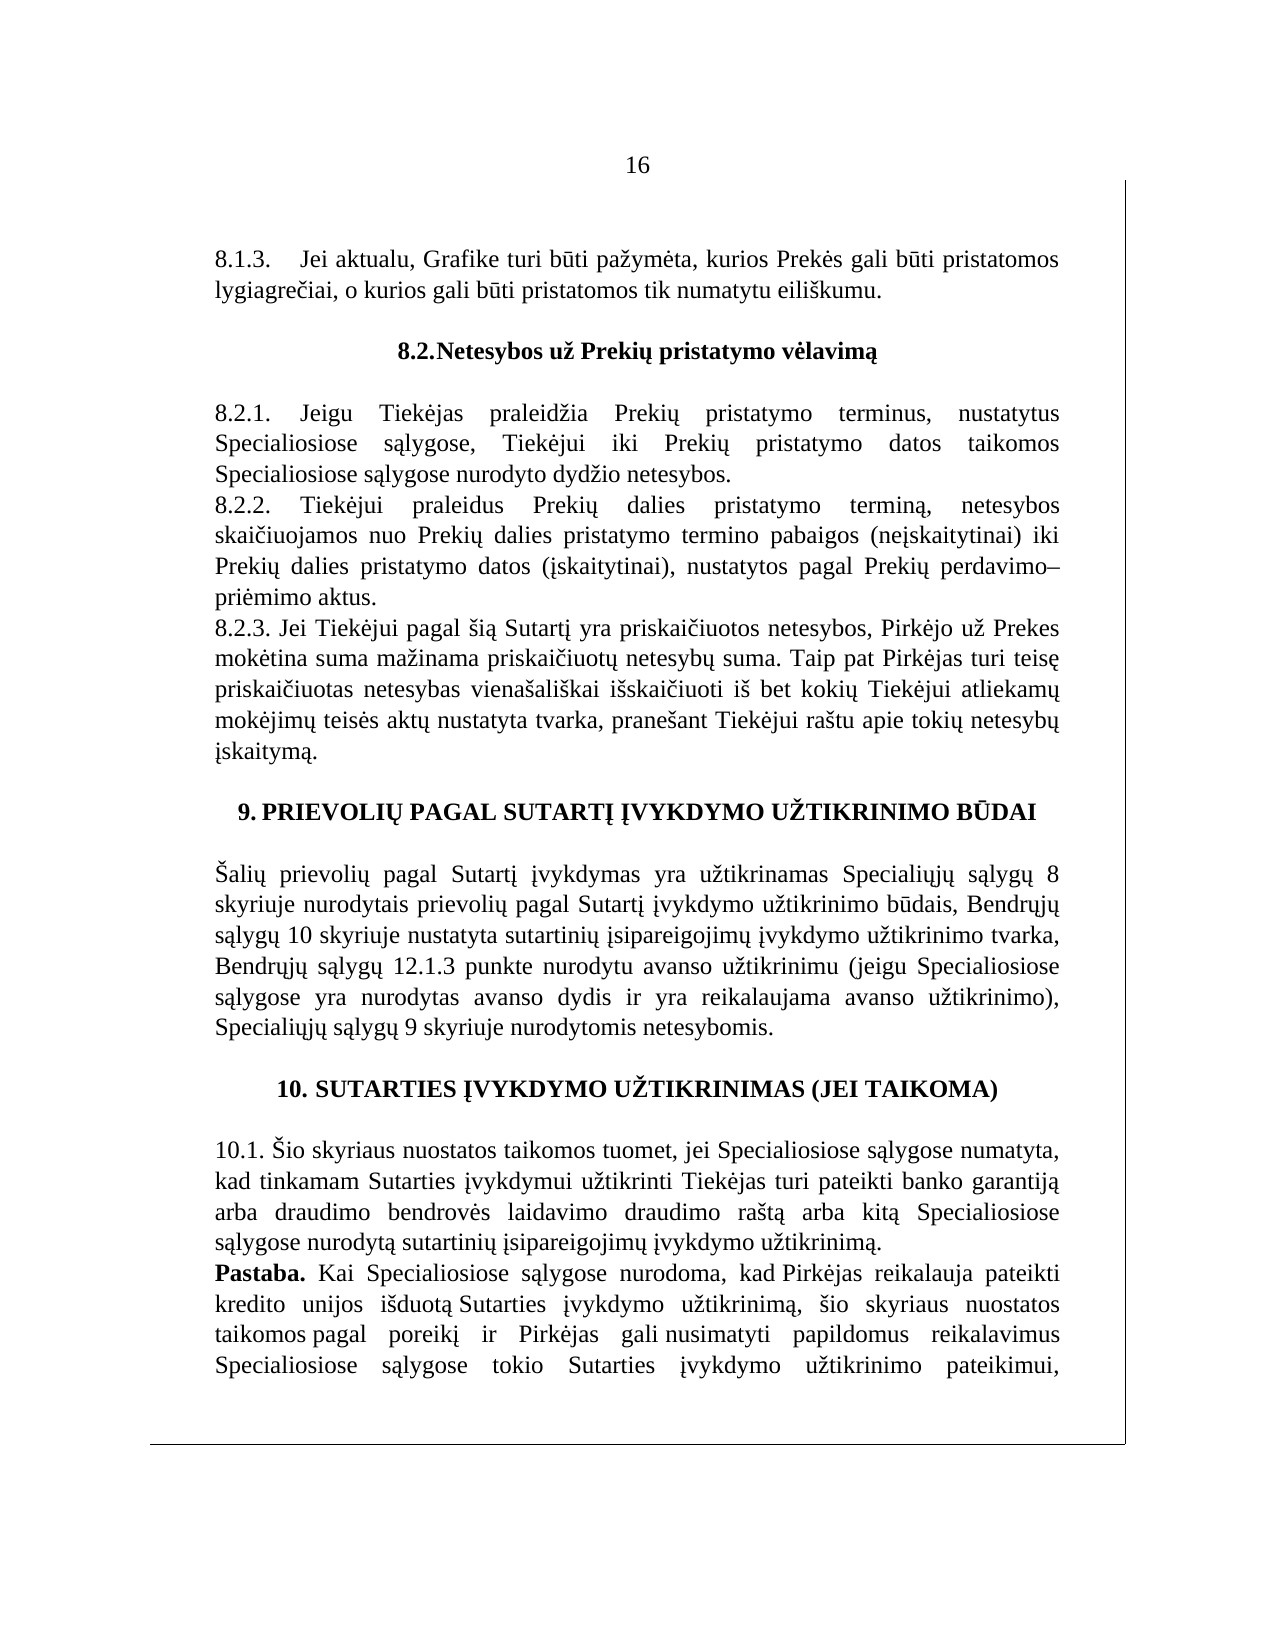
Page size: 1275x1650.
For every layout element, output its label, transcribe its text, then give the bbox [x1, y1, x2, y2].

text 10. Sutarties įvykdymo užtikrinimas (JEI TAIKOMA) [150, 1009, 1125, 1071]
text 8.1.3. Jei aktualu, Grafike turi būti pažymėta, kurios Prekės gali būti pristatomos lygiagrečiai, o kurios gali būti pristatomos tik numatytu eiliškumu. [150, 179, 1125, 272]
text Šalių prievolių pagal Sutartį įvykdymas yra užtikrinamas Specialiųjų sąlygų 8 skyriuje nurodytais prievolių pagal Sutartį įvykdymo užtikrinimo būdais, Bendrųjų sąlygų 10 skyriuje nustatyta sutartinių įsipareigojimų įvykdymo užtikrinimo tvarka, Bendrųjų sąlygų 12.1.3 punkte nurodytu avanso užtikrinimu (jeigu Specialiosiose sąlygose yra nurodytas avanso dydis ir yra reikalaujama avanso užtikrinimo), Specialiųjų sąlygų 9 skyriuje nurodytomis netesybomis. [150, 794, 1125, 1009]
text Pastaba. Kai Specialiosiose sąlygose nurodoma, kad Pirkėjas reikalauja pateikti kredito unijos išduotą Sutarties įvykdymo užtikrinimą, šio skyriaus nuostatos taikomos pagal poreikį ir Pirkėjas gali nusimatyti papildomus reikalavimus Specialiosiose sąlygose tokio Sutarties įvykdymo užtikrinimo pateikimui, atitinkančius įstatymų bei kitų teisės aktų nuostatas. [150, 1193, 1125, 1444]
text 8.2.1. Jeigu Tiekėjas praleidžia Prekių pristatymo terminus, nustatytus Specialiosiose sąlygose, Tiekėjui iki Prekių pristatymo datos taikomos Specialiosiose sąlygose nurodyto dydžio netesybos. [150, 333, 1125, 425]
text 9. Prievolių pagal Sutartį įvykdymo užtikrinimo būdai [150, 733, 1125, 794]
text 8.2.2. Tiekėjui praleidus Prekių dalies pristatymo terminą, netesybos skaičiuojamos nuo Prekių dalies pristatymo termino pabaigos (neįskaitytinai) iki Prekių dalies pristatymo datos (įskaitytinai), nustatytos pagal Prekių perdavimo–priėmimo aktus. [150, 425, 1125, 548]
text 8.2.3. Jei Tiekėjui pagal šią Sutartį yra priskaičiuotos netesybos, Pirkėjo už Prekes mokėtina suma mažinama priskaičiuotų netesybų suma. Taip pat Pirkėjas turi teisę priskaičiuotas netesybas vienašališkai išskaičiuoti iš bet kokių Tiekėjui atliekamų mokėjimų teisės aktų nustatyta tvarka, pranešant Tiekėjui raštu apie tokių netesybų įskaitymą. [150, 548, 1125, 733]
text 10.1. Šio skyriaus nuostatos taikomos tuomet, jei Specialiosiose sąlygose numatyta, kad tinkamam Sutarties įvykdymui užtikrinti Tiekėjas turi pateikti banko garantiją arba draudimo bendrovės laidavimo draudimo raštą arba kitą Specialiosiose sąlygose nurodytą sutartinių įsipareigojimų įvykdymo užtikrinimą. [150, 1071, 1125, 1193]
subtitle 8.2. Netesybos už Prekių pristatymo vėlavimą [150, 272, 1125, 333]
